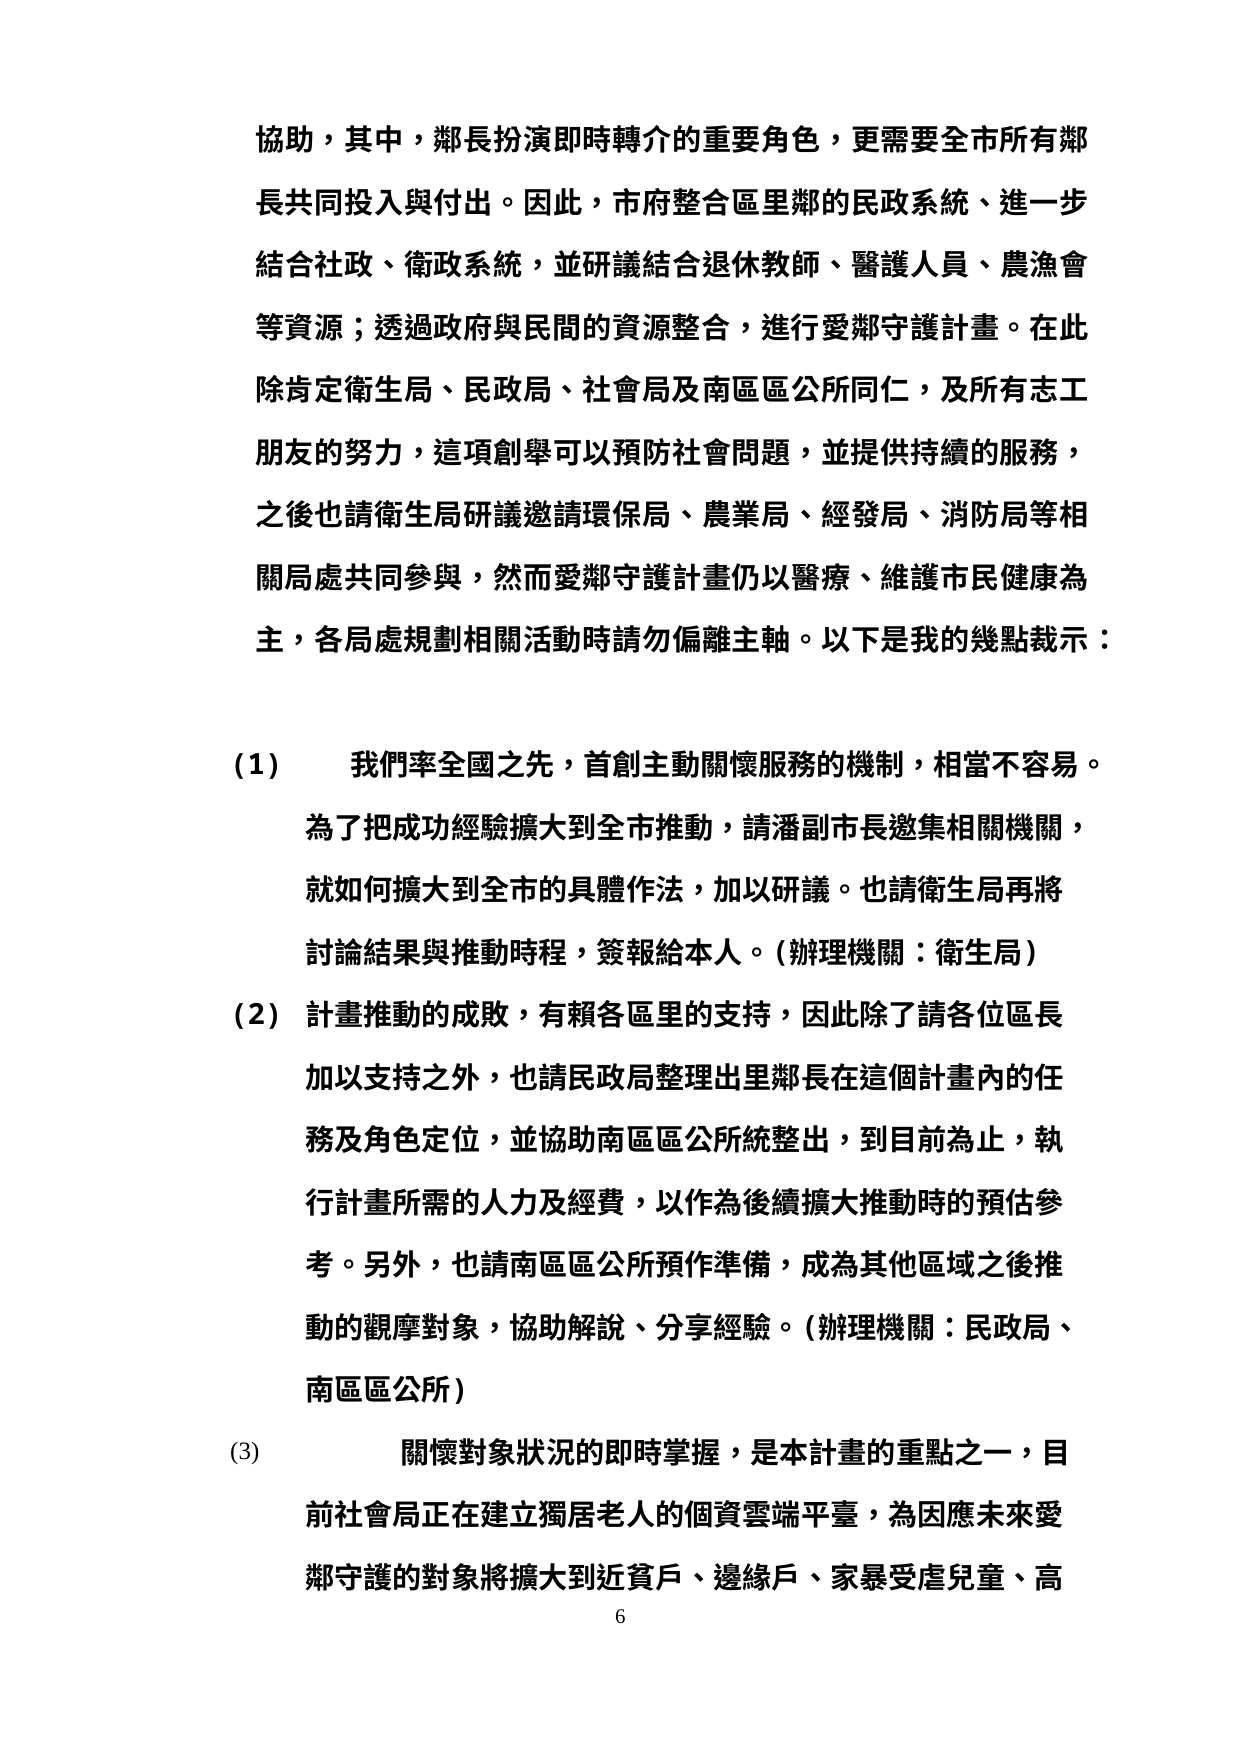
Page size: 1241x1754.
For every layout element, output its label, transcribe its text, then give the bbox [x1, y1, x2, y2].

list 計畫推動的成敗，有賴各區里的支持，因此除了請各位區長加以支持之外，也請民政局整理出里鄰長在這個計畫內的任務及角色定位，並協助南區區公所統整出，到目前為止，執行計畫所需的人力及經費，以作為後續擴大推動時的預估參考。另外，也請南區區公所預作準備，成為其他區域之後推動的觀摩對象，協助解說、分享經驗。(辦理機關：民政局、南區區公所) [230, 971, 1090, 1409]
list 關懷對象狀況的即時掌握，是本計畫的重點之一，目前社會局正在建立獨居老人的個資雲端平臺，為因應未來愛鄰守護的對象將擴大到近貧戶、邊緣戶、家暴受虐兒童、高自殺風險及單親家庭等，也請社會局做好建立相關雲端平臺系統的準備，以便區公所、里長們即時掌握、即時通報。如有需要，系統部分亦可請資訊中心協助。(辦理機關：社會局、研究發展考核委員會) [230, 1409, 1090, 1596]
list 我們率全國之先，首創主動關懷服務的機制，相當不容易。為了把成功經驗擴大到全市推動，請潘副市長邀集相關機關，就如何擴大到全市的具體作法，加以研議。也請衛生局再將討論結果與推動時程，簽報給本人。(辦理機關：衛生局) [230, 721, 1090, 971]
list 今天衛生局的專案報告：「2015愛鄰守護計畫」是本市施政創新的另一個計畫，我們參考守望相助隊的概念，透過區里鄰等基層行政系統，主動深入家戶、關懷獨居老人及弱勢家庭。政策的成敗在於通路與內容，臺中縣市合併前，原縣區鄉鎮市在通路上無法整合、往往各自為政；然而，縣市合併後，各區里鄰系統回歸市府管轄，市庫一年必須負擔7億多元鄰長費用，過去有鄰長反映，希望能多提供市政協助，領取費用才更心安理得；而這次「愛鄰守護隊計畫」的在地關懷模式，需透過區、里、鄰的全面協助，其中，鄰長扮演即時轉介的重要角色，更需要全市所有鄰長共同投入與付出。因此，市府整合區里鄰的民政系統、進一步結合社政、衛政系統，並研議結合退休教師、醫護人員、農漁會等資源；透過政府與民間的資源整合，進行愛鄰守護計畫。在此除肯定衛生局、民政局、社會局及南區區公所同仁，及所有志工朋友的努力，這項創舉可以預防社會問題，並提供持續的服務，之後也請衛生局研議邀請環保局、農業局、經發局、消防局等相關局處共同參與，然而愛鄰守護計畫仍以醫療、維護市民健康為主，各局處規劃相關活動時請勿偏離主軸。以下是我的幾點裁示： [180, 96, 1090, 721]
